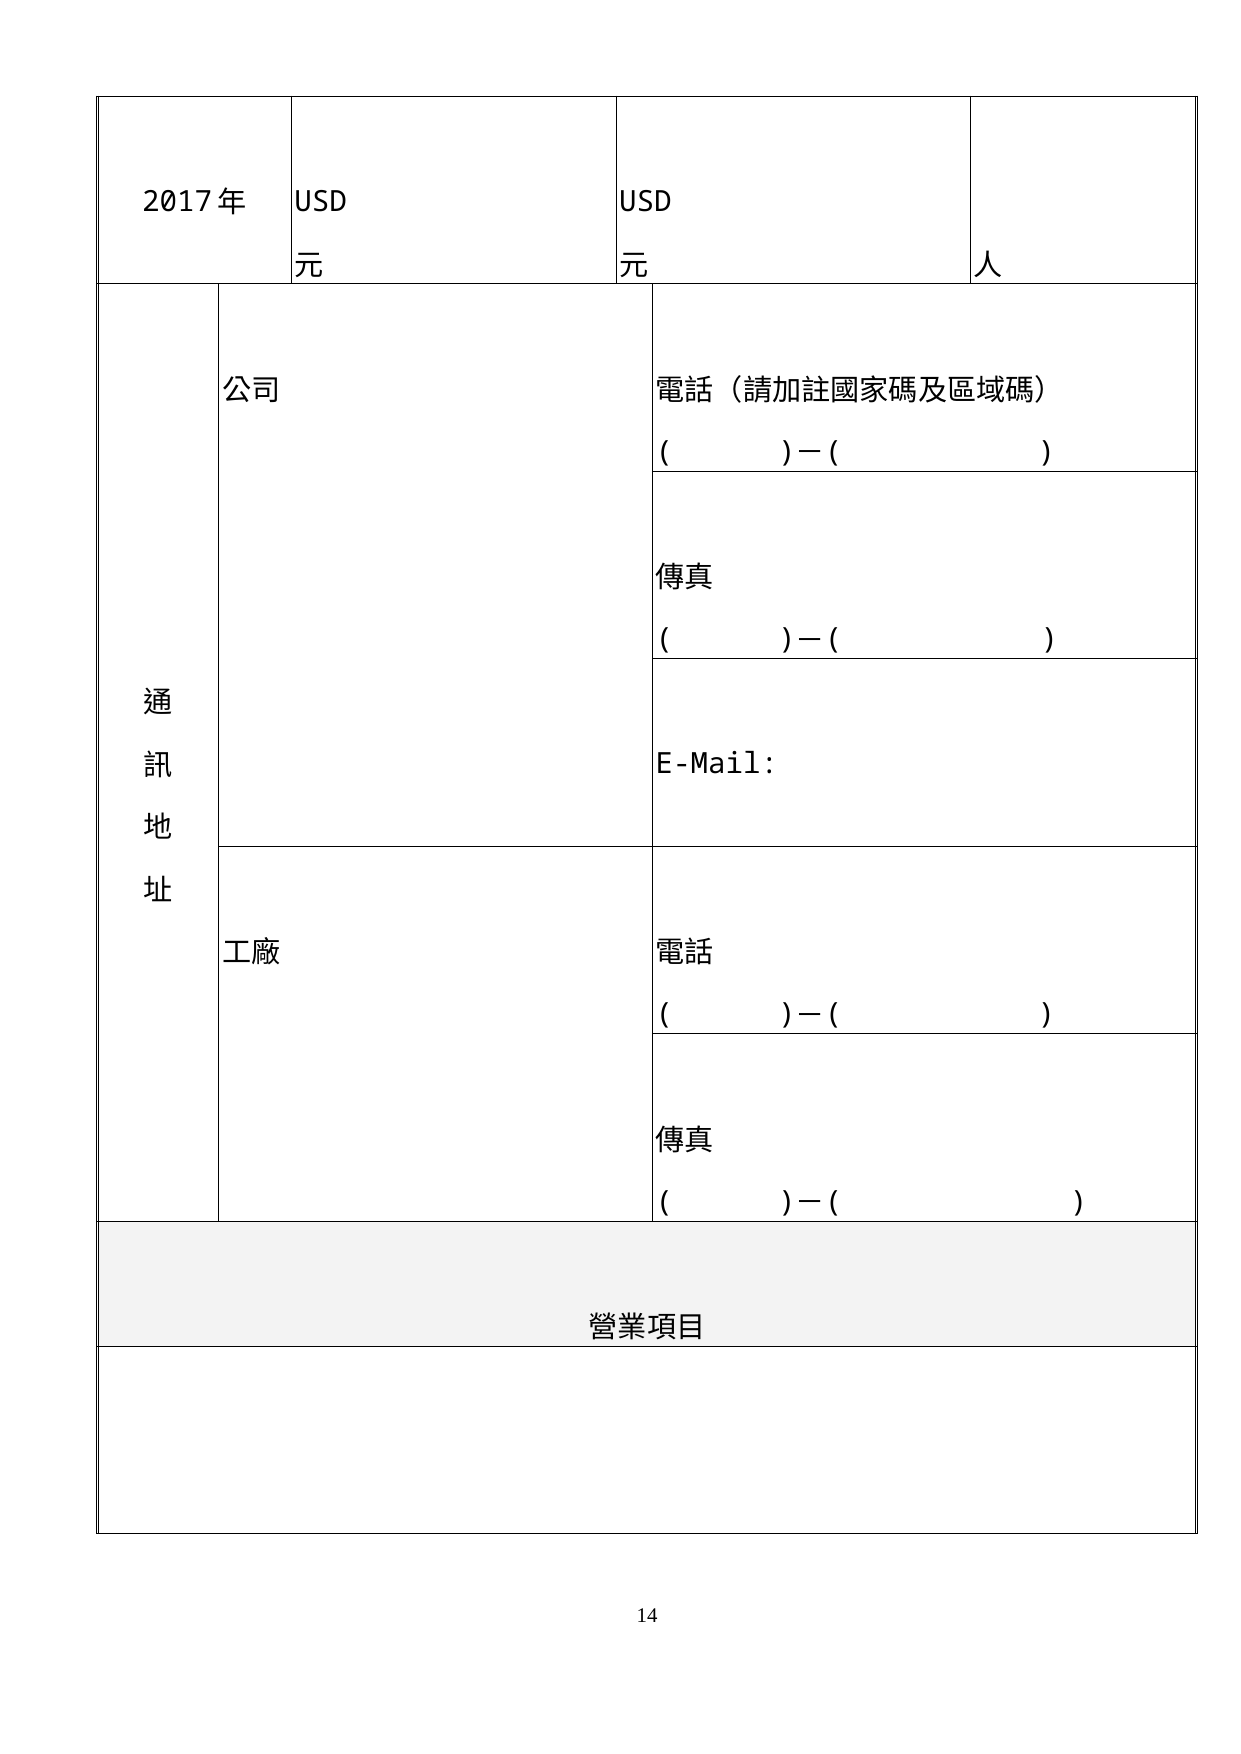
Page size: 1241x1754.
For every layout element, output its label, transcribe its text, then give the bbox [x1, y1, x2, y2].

table_cell USD 元 [617, 97, 970, 283]
table_cell 電話 ( )－( ) [653, 847, 1195, 1033]
table_cell 電話（請加註國家碼及區域碼） ( )－( ) [653, 284, 1195, 471]
table_cell 公司 [219, 284, 652, 846]
table_cell [99, 1347, 1195, 1533]
table_cell 通 訊 地 址 [99, 284, 218, 1221]
table_cell 工廠 [219, 847, 652, 1221]
table_cell 傳真 ( )－( ) [653, 1034, 1195, 1221]
table_cell 2017年 [99, 97, 291, 283]
table_cell 傳真 ( )－( ) [653, 472, 1195, 658]
table_cell 人 [971, 97, 1195, 283]
table_cell 營業項目 [99, 1222, 1195, 1346]
table_cell USD 元 [292, 97, 616, 283]
table_cell E-Mail: [653, 659, 1195, 846]
